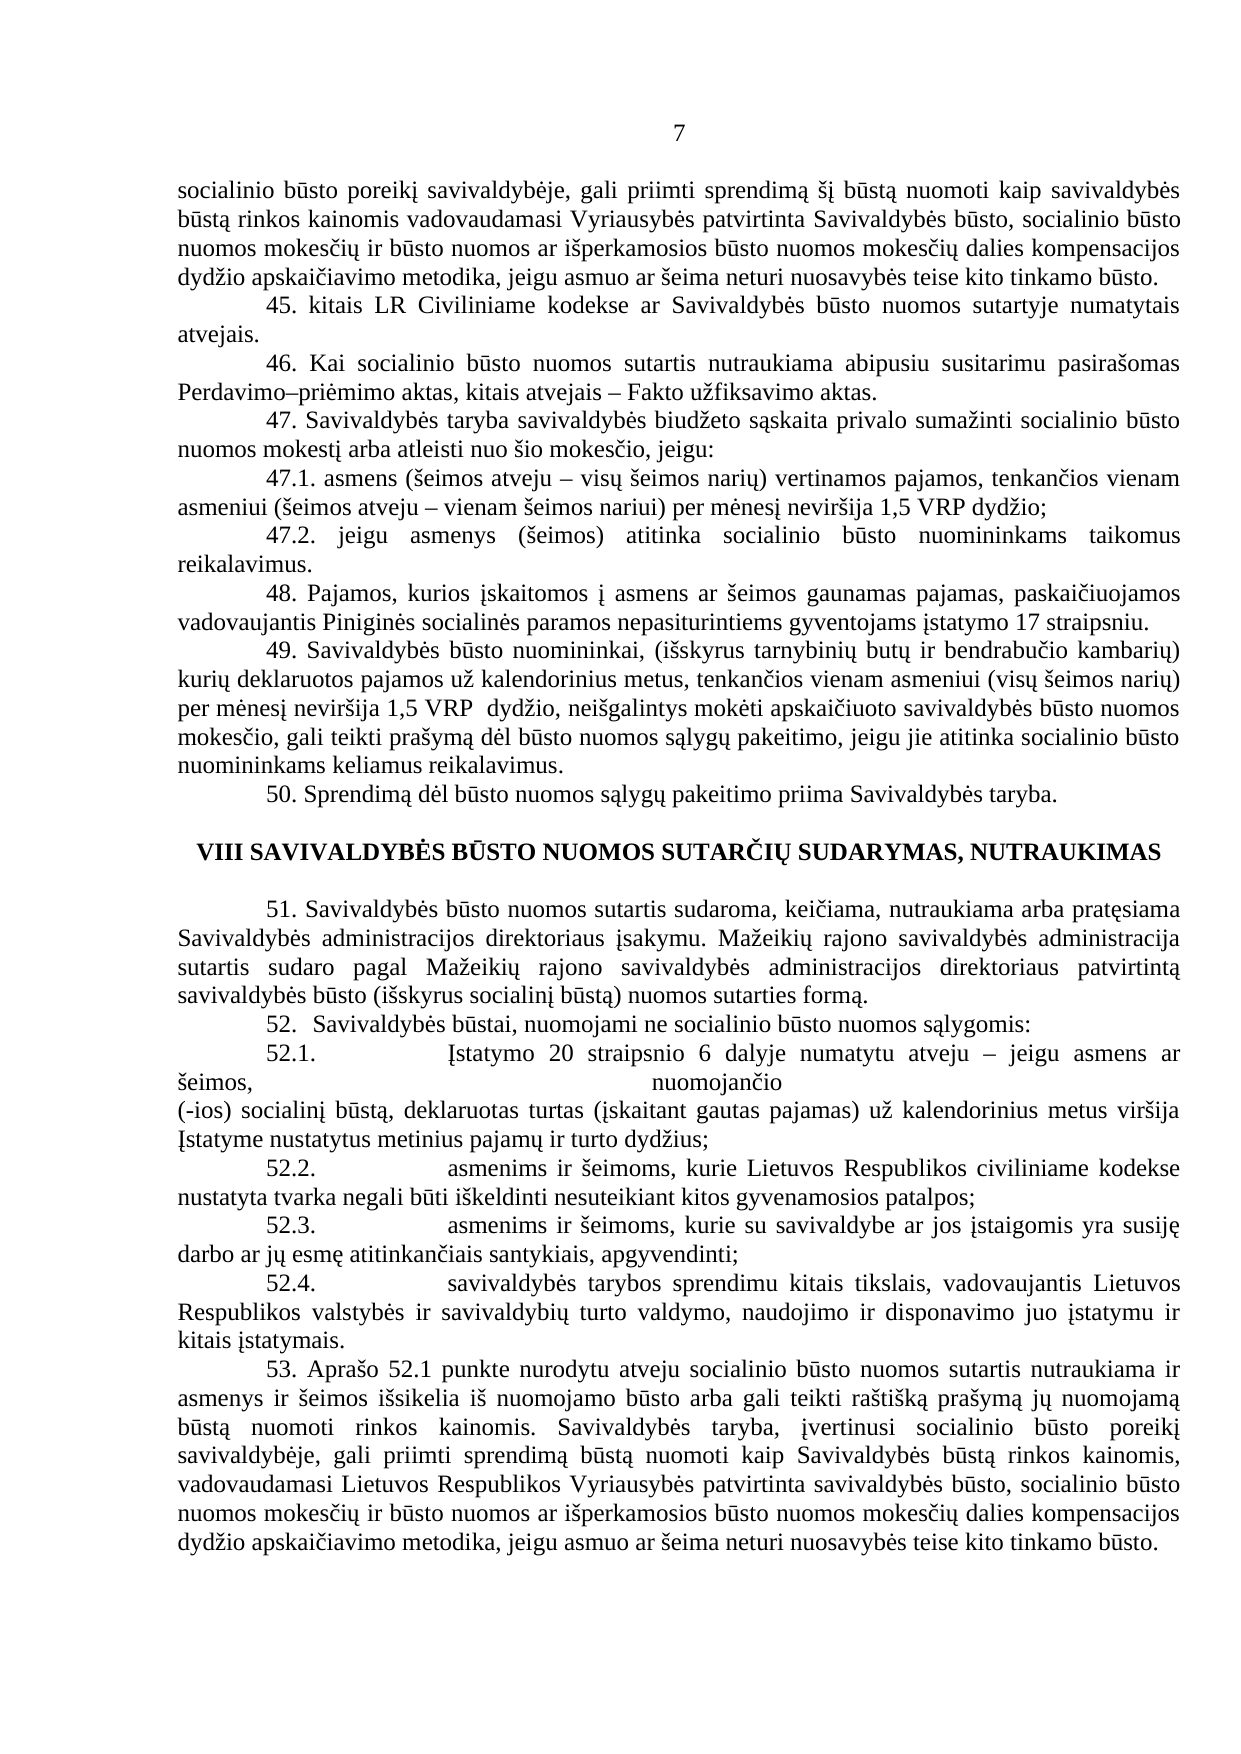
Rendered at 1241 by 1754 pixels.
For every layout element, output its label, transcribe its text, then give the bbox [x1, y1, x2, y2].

text 49. Savivaldybės būsto nuomininkai, (išskyrus tarnybinių butų ir bendrabučio kambarių) kurių deklaruotos pajamos už kalendorinius metus, tenkančios vienam asmeniui (visų šeimos narių) per mėnesį neviršija 1,5 VRP dydžio, neišgalintys mokėti apskaičiuoto savivaldybės būsto nuomos mokesčio, gali teikti prašymą dėl būsto nuomos sąlygų pakeitimo, jeigu jie atitinka socialinio būsto nuomininkams keliamus reikalavimus. [177, 636, 1181, 779]
text 48. Pajamos, kurios įskaitomos į asmens ar šeimos gaunamas pajamas, paskaičiuojamos vadovaujantis Piniginės socialinės paramos nepasiturintiems gyventojams įstatymo 17 straipsniu. [177, 578, 1181, 636]
text 45. kitais LR Civiliniame kodekse ar Savivaldybės būsto nuomos sutartyje numatytais atvejais. [177, 291, 1181, 348]
text 47. Savivaldybės taryba savivaldybės biudžeto sąskaita privalo sumažinti socialinio būsto nuomos mokestį arba atleisti nuo šio mokesčio, jeigu: [177, 406, 1181, 463]
text 52.1. Įstatymo 20 straipsnio 6 dalyje numatytu atveju – jeigu asmens ar šeimos, nuomojančio (-ios) socialinį būstą, deklaruotas turtas (įskaitant gautas pajamas) už kalendorinius metus viršija Įstatyme nustatytus metinius pajamų ir turto dydžius; [177, 1038, 1181, 1153]
text 51. Savivaldybės būsto nuomos sutartis sudaroma, keičiama, nutraukiama arba pratęsiama Savivaldybės administracijos direktoriaus įsakymu. Mažeikių rajono savivaldybės administracija sutartis sudaro pagal Mažeikių rajono savivaldybės administracijos direktoriaus patvirtintą savivaldybės būsto (išskyrus socialinį būstą) nuomos sutarties formą. [177, 894, 1181, 1009]
text 52.2. asmenims ir šeimoms, kurie Lietuvos Respublikos civiliniame kodekse nustatyta tvarka negali būti iškeldinti nesuteikiant kitos gyvenamosios patalpos; [177, 1153, 1181, 1211]
text 47.1. asmens (šeimos atveju – visų šeimos narių) vertinamos pajamos, tenkančios vienam asmeniui (šeimos atveju – vienam šeimos nariui) per mėnesį neviršija 1,5 VRP dydžio; [177, 463, 1181, 521]
text Viii SAVIVALDYBĖS BŪSTO NUOMOS SUTARČIŲ SUDARYMAS, NUTRAUKIMAS [177, 837, 1181, 866]
text 52.3. asmenims ir šeimoms, kurie su savivaldybe ar jos įstaigomis yra susiję darbo ar jų esmę atitinkančiais santykiais, apgyvendinti; [177, 1211, 1181, 1268]
text 50. Sprendimą dėl būsto nuomos sąlygų pakeitimo priima Savivaldybės taryba. [177, 779, 1181, 808]
text 53. Aprašo 52.1 punkte nurodytu atveju socialinio būsto nuomos sutartis nutraukiama ir asmenys ir šeimos išsikelia iš nuomojamo būsto arba gali teikti raštišką prašymą jų nuomojamą būstą nuomoti rinkos kainomis. Savivaldybės taryba, įvertinusi socialinio būsto poreikį savivaldybėje, gali priimti sprendimą būstą nuomoti kaip Savivaldybės būstą rinkos kainomis, vadovaudamasi Lietuvos Respublikos Vyriausybės patvirtinta savivaldybės būsto, socialinio būsto nuomos mokesčių ir būsto nuomos ar išperkamosios būsto nuomos mokesčių dalies kompensacijos dydžio apskaičiavimo metodika, jeigu asmuo ar šeima neturi nuosavybės teise kito tinkamo būsto. [177, 1354, 1181, 1556]
text 46. Kai socialinio būsto nuomos sutartis nutraukiama abipusiu susitarimu pasirašomas Perdavimo–priėmimo aktas, kitais atvejais – Fakto užfiksavimo aktas. [177, 348, 1181, 406]
text 52.4. savivaldybės tarybos sprendimu kitais tikslais, vadovaujantis Lietuvos Respublikos valstybės ir savivaldybių turto valdymo, naudojimo ir disponavimo juo įstatymu ir kitais įstatymais. [177, 1268, 1181, 1354]
text 47.2. jeigu asmenys (šeimos) atitinka socialinio būsto nuomininkams taikomus reikalavimus. [177, 521, 1181, 578]
text socialinio būsto poreikį savivaldybėje, gali priimti sprendimą šį būstą nuomoti kaip savivaldybės būstą rinkos kainomis vadovaudamasi Vyriausybės patvirtinta Savivaldybės būsto, socialinio būsto nuomos mokesčių ir būsto nuomos ar išperkamosios būsto nuomos mokesčių dalies kompensacijos dydžio apskaičiavimo metodika, jeigu asmuo ar šeima neturi nuosavybės teise kito tinkamo būsto. [177, 176, 1181, 291]
text 52. Savivaldybės būstai, nuomojami ne socialinio būsto nuomos sąlygomis: [177, 1009, 1181, 1038]
